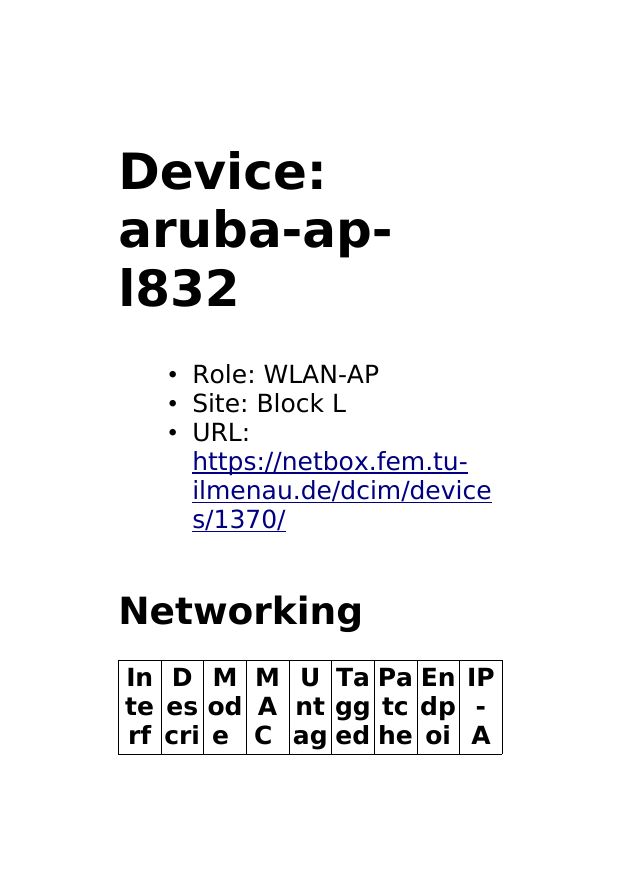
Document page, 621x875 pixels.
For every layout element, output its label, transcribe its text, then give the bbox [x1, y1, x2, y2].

subtitle Device: aruba-ap-l832 [118, 143, 502, 318]
subtitle Networking [118, 589, 502, 633]
list Role: WLAN-AP [177, 360, 502, 389]
table_header Interf [119, 661, 161, 754]
list URL: https://netbox.fem.tu-ilmenau.de/dcim/devices/1370/ [177, 418, 502, 535]
table_header IP-A [460, 661, 502, 754]
table_header Untag [290, 661, 331, 754]
table_header Tagged [332, 661, 374, 754]
table_header Descri [162, 661, 203, 754]
table_header Endpoi [418, 661, 459, 754]
table_header Patche [375, 661, 417, 754]
list Site: Block L [177, 389, 502, 418]
table_header Mode [204, 661, 246, 754]
table_header MAC [247, 661, 289, 754]
